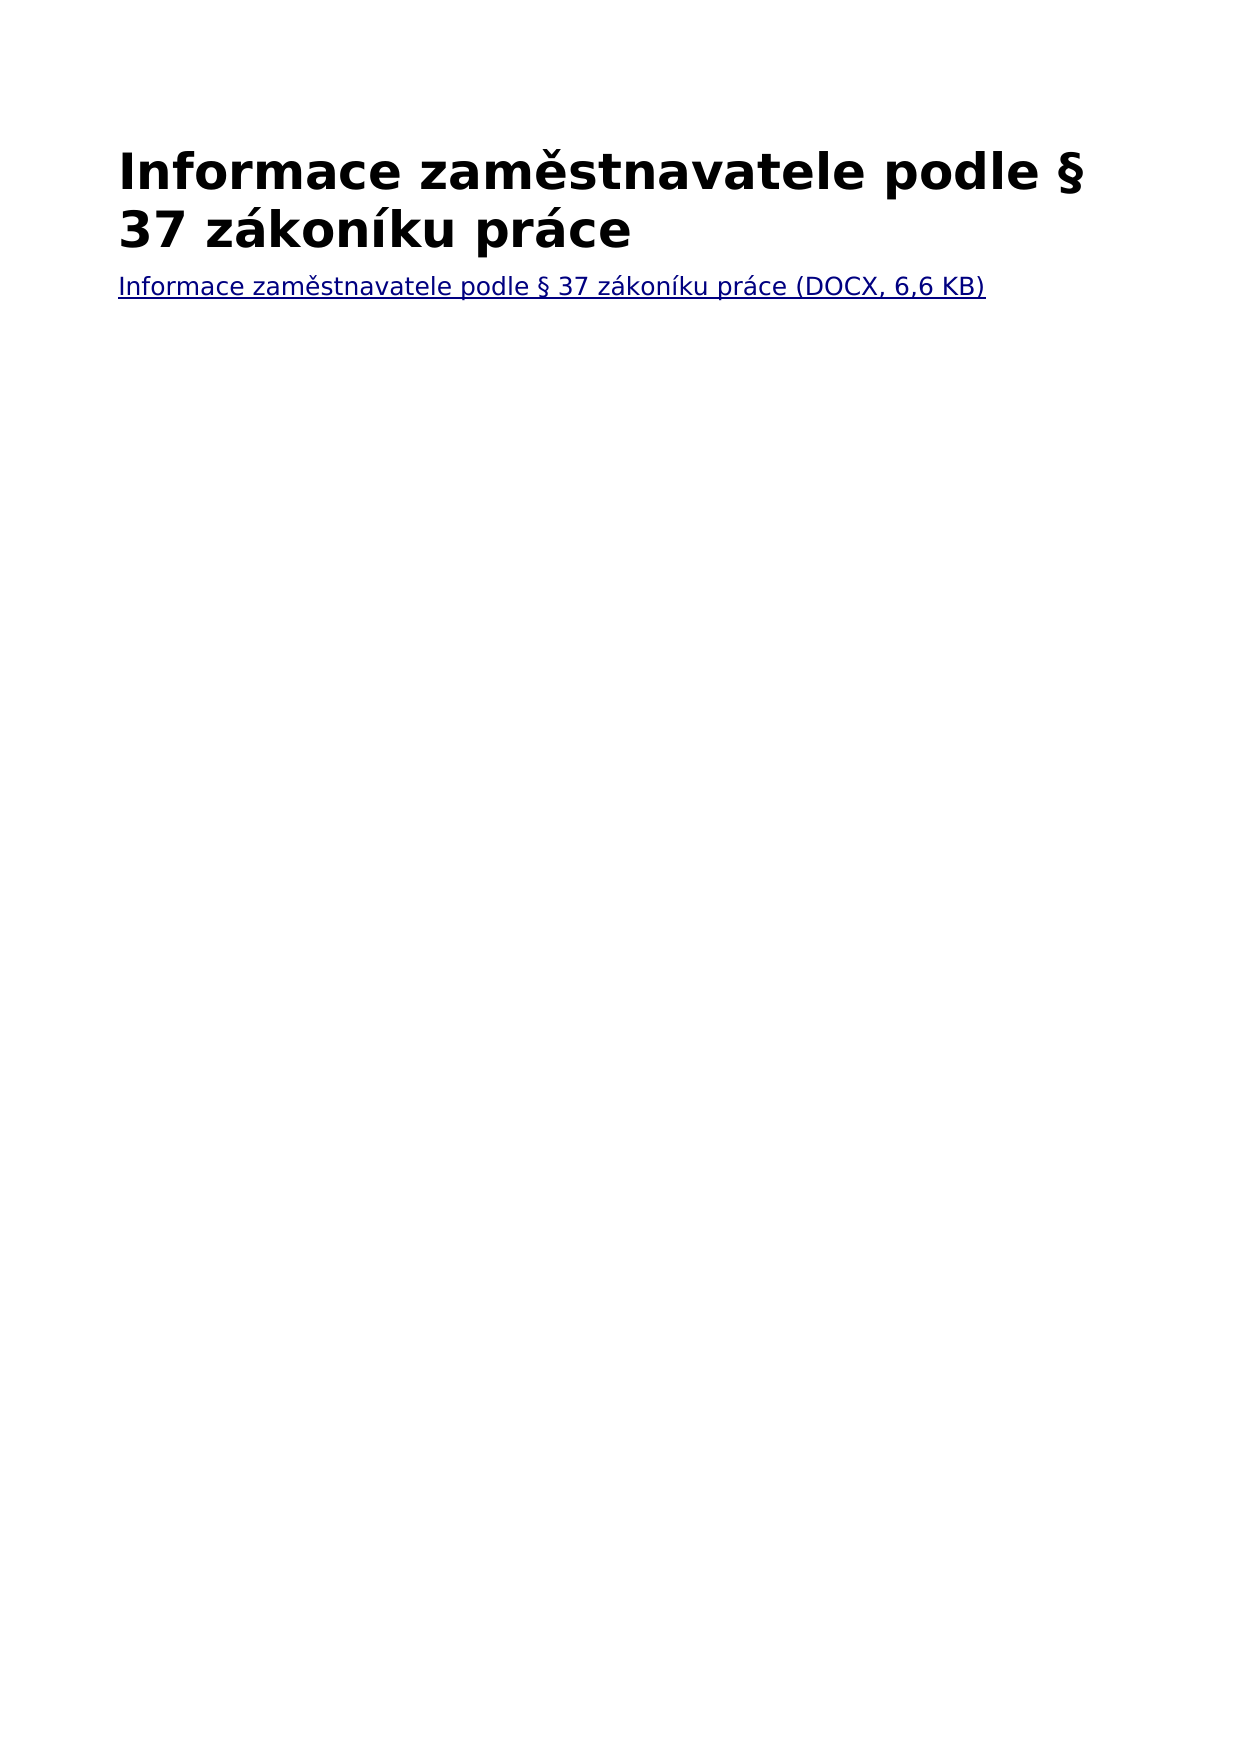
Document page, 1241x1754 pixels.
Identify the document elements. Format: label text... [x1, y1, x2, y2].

text Informace zaměstnavatele podle § 37 zákoníku práce (DOCX, 6,6 KB) [118, 272, 1122, 301]
subtitle Informace zaměstnavatele podle § 37 zákoníku práce [118, 143, 1122, 259]
